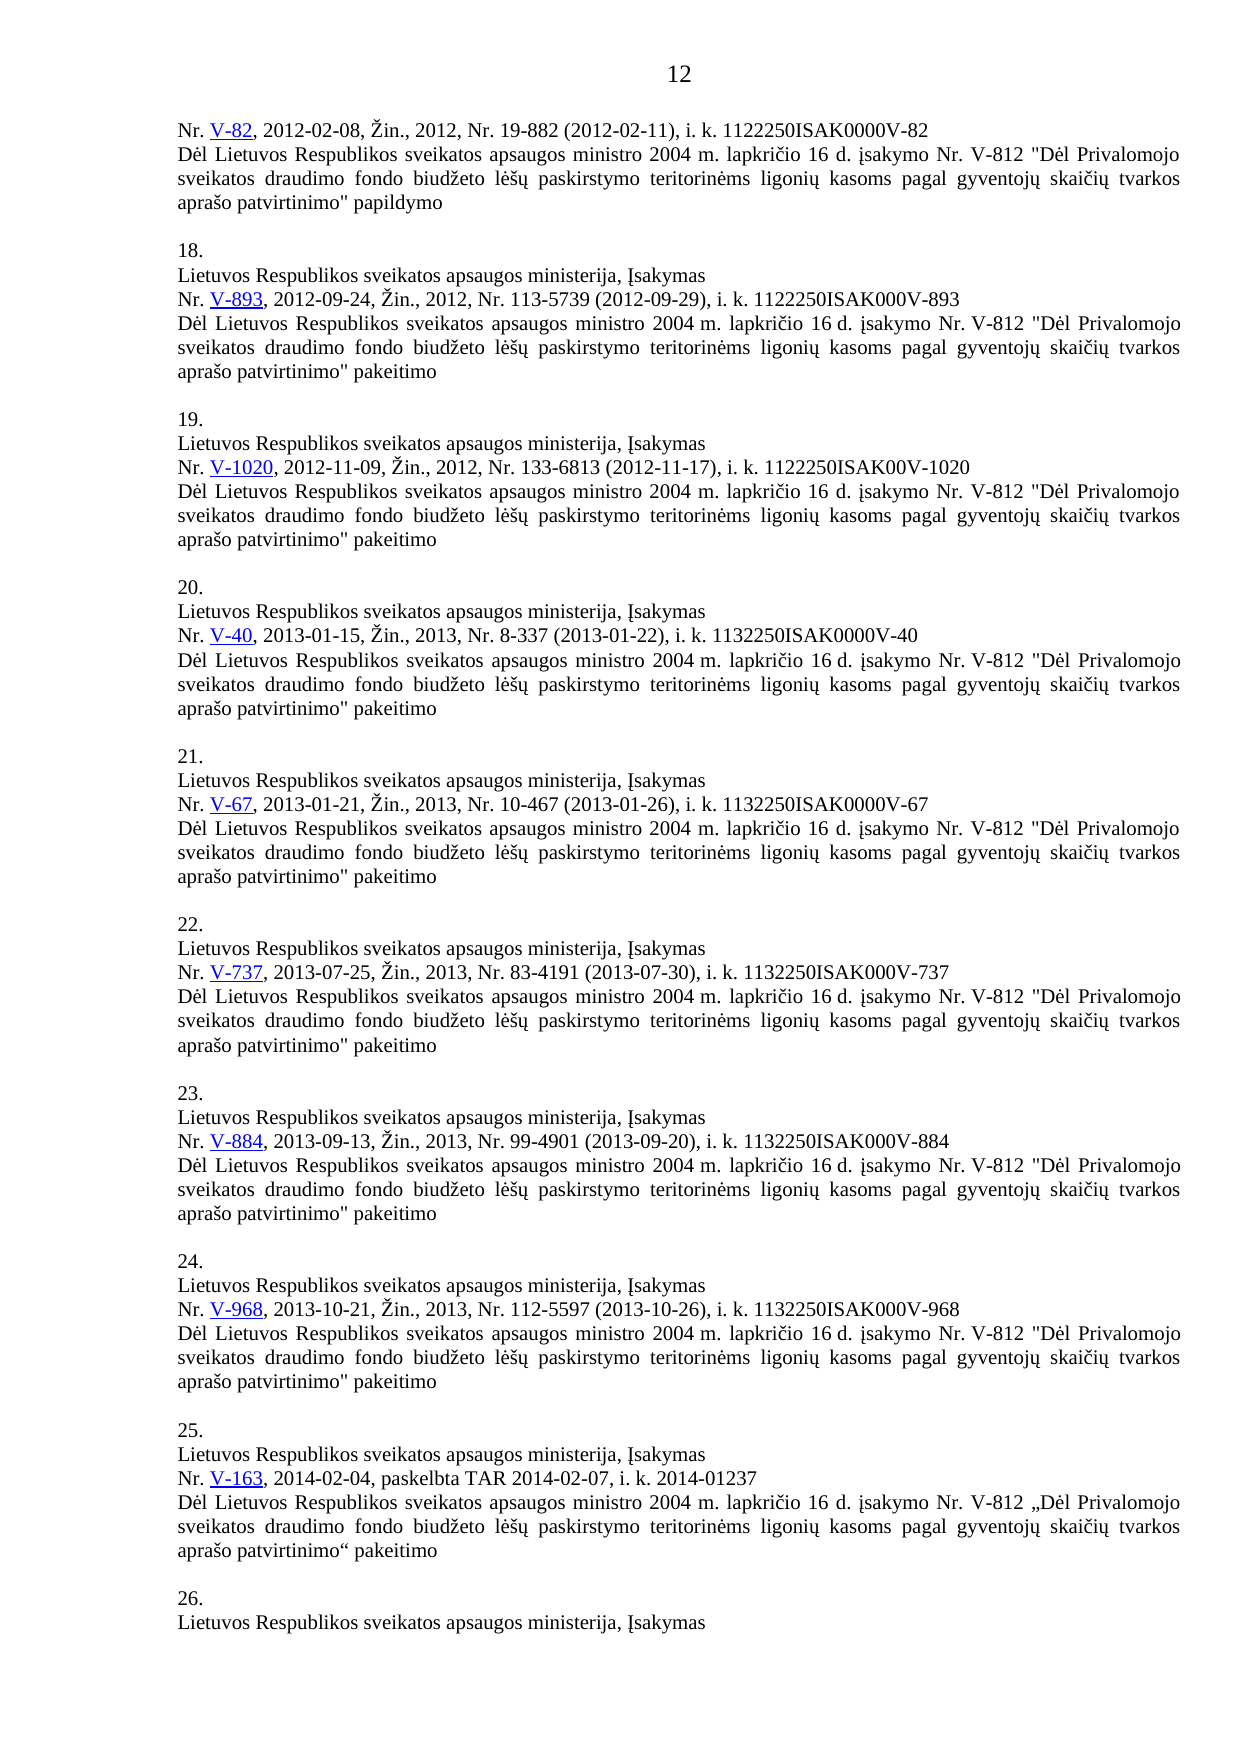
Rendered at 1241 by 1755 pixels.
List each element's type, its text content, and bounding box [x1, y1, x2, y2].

text 20. [177, 575, 1181, 599]
text Nr. V-40, 2013-01-15, Žin., 2013, Nr. 8-337 (2013-01-22), i. k. 1132250ISAK0000V-40 [177, 623, 1181, 647]
text 18. [177, 238, 1181, 262]
text Dėl Lietuvos Respublikos sveikatos apsaugos ministro 2004 m. lapkričio 16 d. įsakymo Nr. V-812 „Dėl Privalomojo sveikatos draudimo fondo biudžeto lėšų paskirstymo teritorinėms ligonių kasoms pagal gyventojų skaičių tvarkos aprašo patvirtinimo“ pakeitimo [177, 1490, 1181, 1562]
text Nr. V-82, 2012-02-08, Žin., 2012, Nr. 19-882 (2012-02-11), i. k. 1122250ISAK0000V-82 [177, 118, 1181, 142]
text 26. [177, 1586, 1181, 1610]
text Lietuvos Respublikos sveikatos apsaugos ministerija, Įsakymas [177, 262, 1181, 287]
text Dėl Lietuvos Respublikos sveikatos apsaugos ministro 2004 m. lapkričio 16 d. įsakymo Nr. V-812 "Dėl Privalomojo sveikatos draudimo fondo biudžeto lėšų paskirstymo teritorinėms ligonių kasoms pagal gyventojų skaičių tvarkos aprašo patvirtinimo" pakeitimo [177, 1153, 1181, 1225]
text Lietuvos Respublikos sveikatos apsaugos ministerija, Įsakymas [177, 936, 1181, 960]
text Nr. V-737, 2013-07-25, Žin., 2013, Nr. 83-4191 (2013-07-30), i. k. 1132250ISAK000V-737 [177, 960, 1181, 984]
text Dėl Lietuvos Respublikos sveikatos apsaugos ministro 2004 m. lapkričio 16 d. įsakymo Nr. V-812 "Dėl Privalomojo sveikatos draudimo fondo biudžeto lėšų paskirstymo teritorinėms ligonių kasoms pagal gyventojų skaičių tvarkos aprašo patvirtinimo" pakeitimo [177, 647, 1181, 720]
text Dėl Lietuvos Respublikos sveikatos apsaugos ministro 2004 m. lapkričio 16 d. įsakymo Nr. V-812 "Dėl Privalomojo sveikatos draudimo fondo biudžeto lėšų paskirstymo teritorinėms ligonių kasoms pagal gyventojų skaičių tvarkos aprašo patvirtinimo" pakeitimo [177, 479, 1181, 551]
text 25. [177, 1417, 1181, 1442]
text Lietuvos Respublikos sveikatos apsaugos ministerija, Įsakymas [177, 599, 1181, 623]
text 24. [177, 1249, 1181, 1273]
text Lietuvos Respublikos sveikatos apsaugos ministerija, Įsakymas [177, 431, 1181, 455]
text Lietuvos Respublikos sveikatos apsaugos ministerija, Įsakymas [177, 1273, 1181, 1297]
text Nr. V-1020, 2012-11-09, Žin., 2012, Nr. 133-6813 (2012-11-17), i. k. 1122250ISAK00V-1020 [177, 455, 1181, 479]
text 19. [177, 407, 1181, 431]
text Dėl Lietuvos Respublikos sveikatos apsaugos ministro 2004 m. lapkričio 16 d. įsakymo Nr. V-812 "Dėl Privalomojo sveikatos draudimo fondo biudžeto lėšų paskirstymo teritorinėms ligonių kasoms pagal gyventojų skaičių tvarkos aprašo patvirtinimo" pakeitimo [177, 984, 1181, 1057]
text Nr. V-968, 2013-10-21, Žin., 2013, Nr. 112-5597 (2013-10-26), i. k. 1132250ISAK000V-968 [177, 1297, 1181, 1321]
text 23. [177, 1081, 1181, 1105]
text Lietuvos Respublikos sveikatos apsaugos ministerija, Įsakymas [177, 1610, 1181, 1634]
text Lietuvos Respublikos sveikatos apsaugos ministerija, Įsakymas [177, 768, 1181, 792]
text Nr. V-67, 2013-01-21, Žin., 2013, Nr. 10-467 (2013-01-26), i. k. 1132250ISAK0000V-67 [177, 792, 1181, 816]
text Dėl Lietuvos Respublikos sveikatos apsaugos ministro 2004 m. lapkričio 16 d. įsakymo Nr. V-812 "Dėl Privalomojo sveikatos draudimo fondo biudžeto lėšų paskirstymo teritorinėms ligonių kasoms pagal gyventojų skaičių tvarkos aprašo patvirtinimo" pakeitimo [177, 1321, 1181, 1393]
text Lietuvos Respublikos sveikatos apsaugos ministerija, Įsakymas [177, 1442, 1181, 1466]
text 21. [177, 744, 1181, 768]
text Nr. V-893, 2012-09-24, Žin., 2012, Nr. 113-5739 (2012-09-29), i. k. 1122250ISAK000V-893 [177, 287, 1181, 311]
text 22. [177, 912, 1181, 936]
text Nr. V-884, 2013-09-13, Žin., 2013, Nr. 99-4901 (2013-09-20), i. k. 1132250ISAK000V-884 [177, 1129, 1181, 1153]
text Dėl Lietuvos Respublikos sveikatos apsaugos ministro 2004 m. lapkričio 16 d. įsakymo Nr. V-812 "Dėl Privalomojo sveikatos draudimo fondo biudžeto lėšų paskirstymo teritorinėms ligonių kasoms pagal gyventojų skaičių tvarkos aprašo patvirtinimo" pakeitimo [177, 816, 1181, 888]
text Nr. V-163, 2014-02-04, paskelbta TAR 2014-02-07, i. k. 2014-01237 [177, 1466, 1181, 1490]
text Lietuvos Respublikos sveikatos apsaugos ministerija, Įsakymas [177, 1105, 1181, 1129]
text Dėl Lietuvos Respublikos sveikatos apsaugos ministro 2004 m. lapkričio 16 d. įsakymo Nr. V-812 "Dėl Privalomojo sveikatos draudimo fondo biudžeto lėšų paskirstymo teritorinėms ligonių kasoms pagal gyventojų skaičių tvarkos aprašo patvirtinimo" papildymo [177, 142, 1181, 214]
text Dėl Lietuvos Respublikos sveikatos apsaugos ministro 2004 m. lapkričio 16 d. įsakymo Nr. V-812 "Dėl Privalomojo sveikatos draudimo fondo biudžeto lėšų paskirstymo teritorinėms ligonių kasoms pagal gyventojų skaičių tvarkos aprašo patvirtinimo" pakeitimo [177, 311, 1181, 383]
